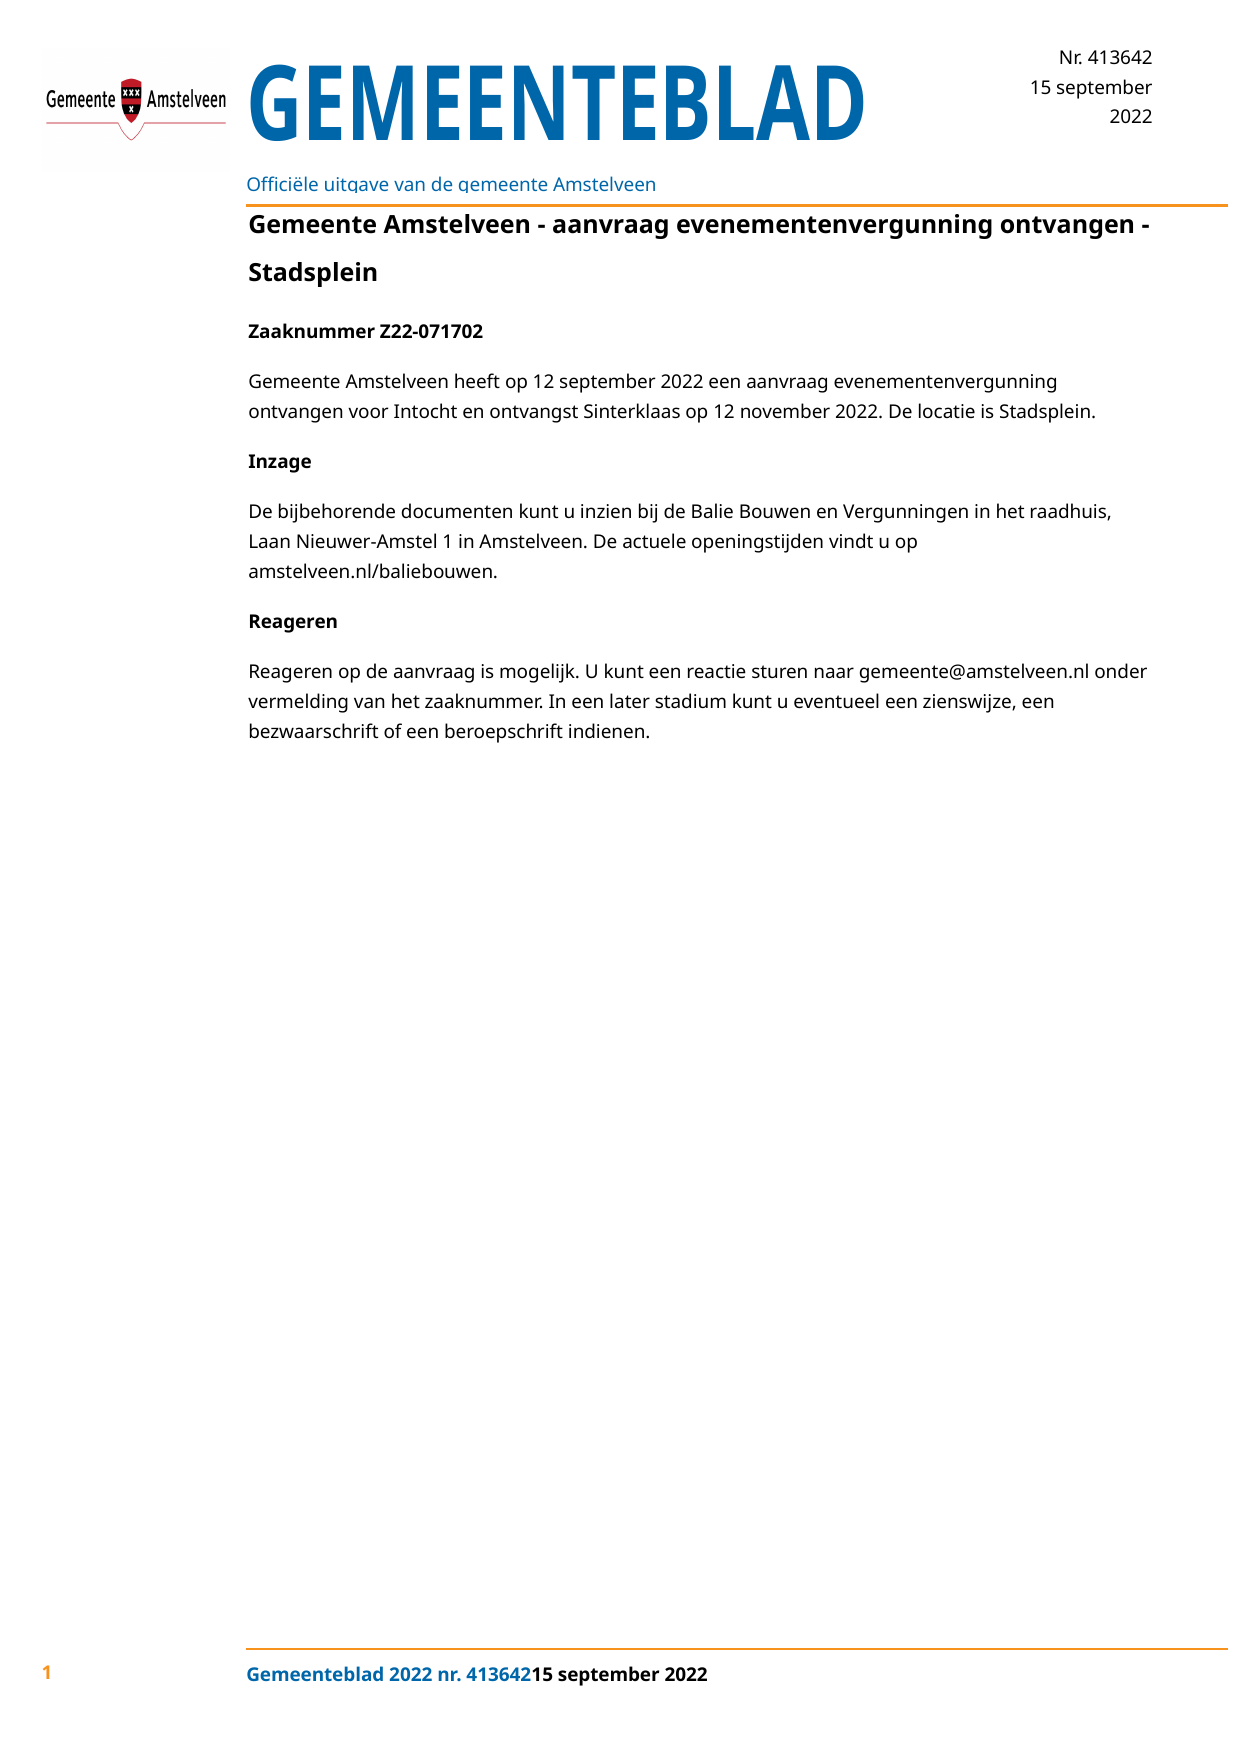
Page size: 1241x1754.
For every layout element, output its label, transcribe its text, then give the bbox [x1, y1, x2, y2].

text Zaaknummer Z22-071702 [248, 318, 1152, 344]
text Gemeente Amstelveen heeft op 12 september 2022 een aanvraag evenementenvergunning ontvangen voor Intocht en ontvangst Sinterklaas op 12 november 2022. De locatie is Stadsplein. [248, 368, 1152, 424]
text Reageren [248, 608, 1152, 634]
text Gemeente Amstelveen - aanvraag evenementenvergunning ontvangen - Stadsplein [248, 207, 1152, 288]
picture [41, 47, 231, 172]
text Inzage [248, 448, 1152, 474]
text De bijbehorende documenten kunt u inzien bij de Balie Bouwen en Vergunningen in het raadhuis, Laan Nieuwer-Amstel 1 in Amstelveen. De actuele openingstijden vindt u op amstelveen.nl/baliebouwen. [248, 499, 1152, 584]
text Reageren op de aanvraag is mogelijk. U kunt een reactie sturen naar gemeente@amstelveen.nl onder vermelding van het zaaknummer. In een later stadium kunt u eventueel een zienswijze, een bezwaarschrift of een beroepschrift indienen. [248, 659, 1152, 744]
